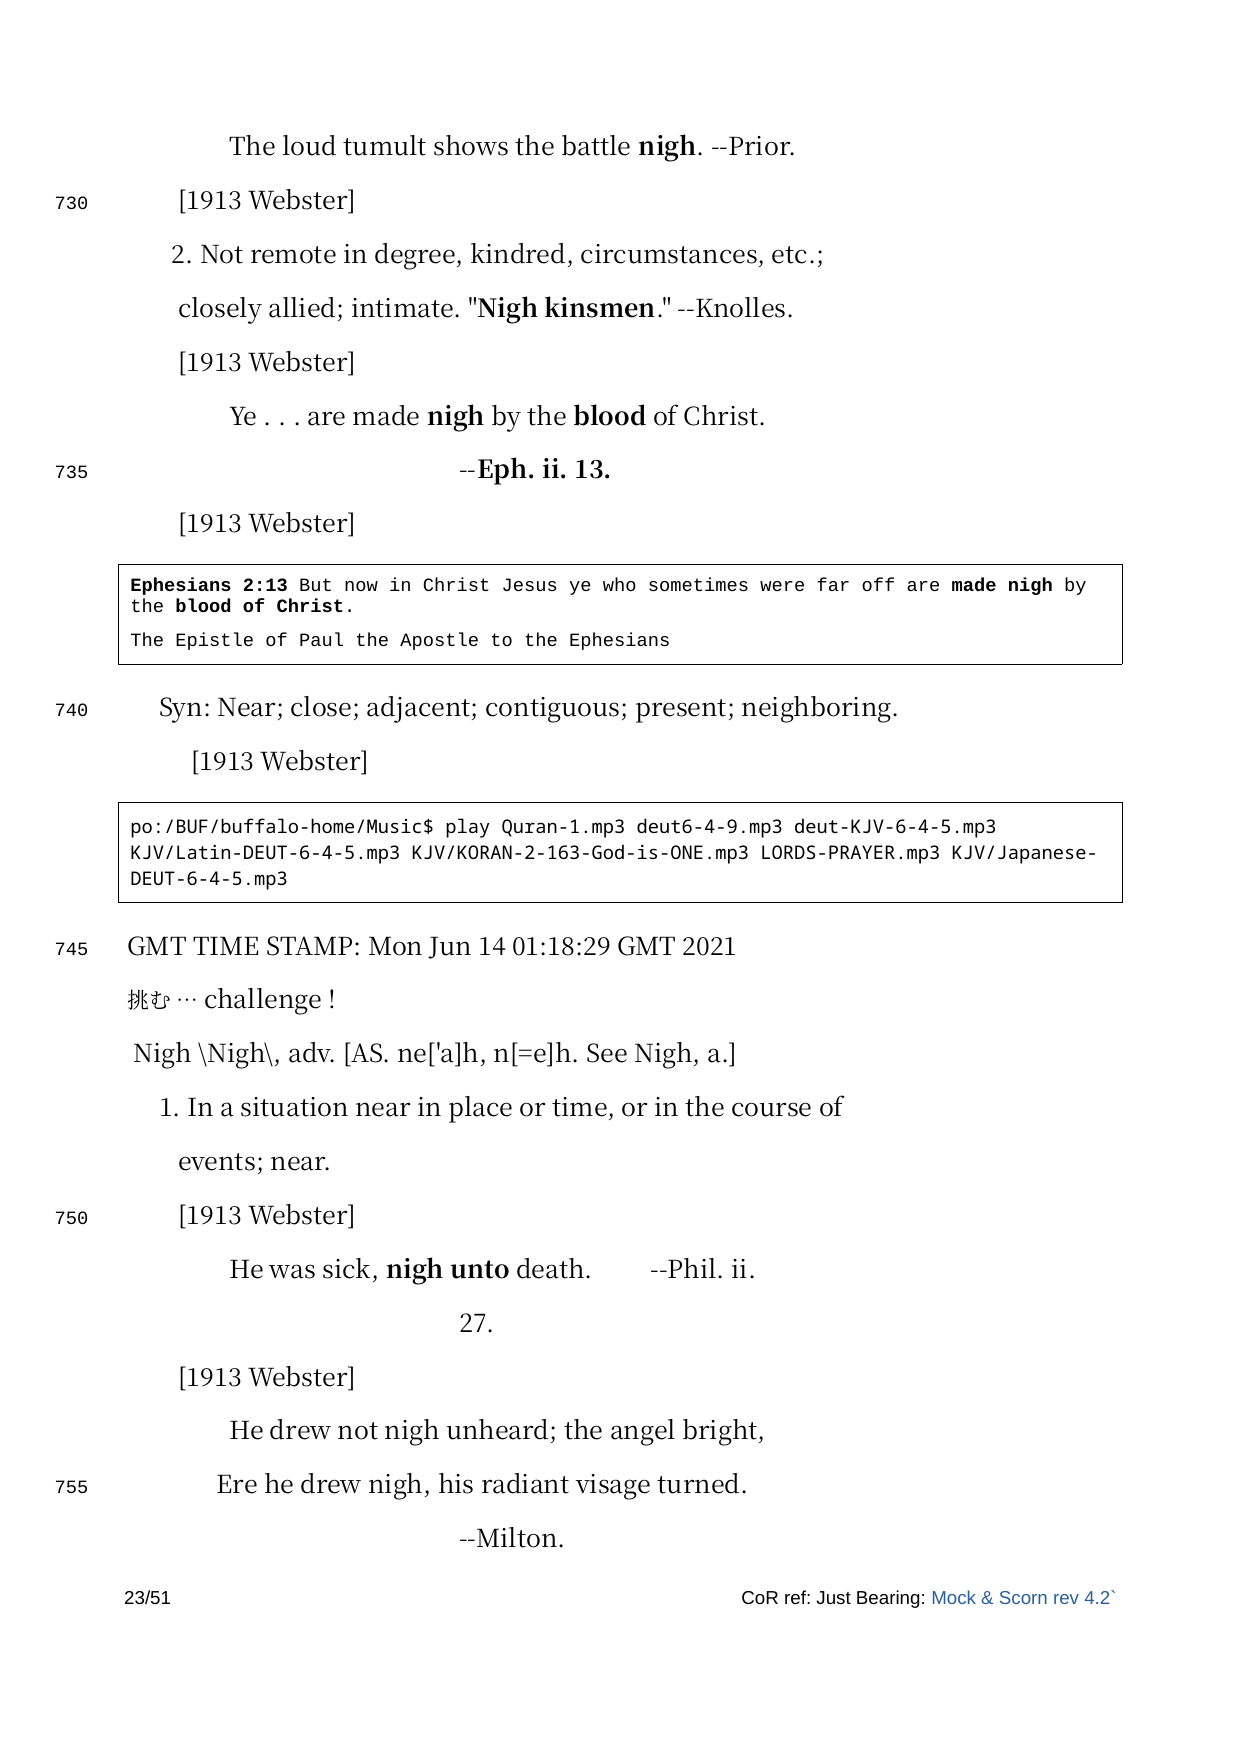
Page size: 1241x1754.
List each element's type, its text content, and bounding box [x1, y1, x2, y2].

text Ere he drew nigh, his radiant visage turned. [118, 1456, 1122, 1501]
text 2. Not remote in degree, kindred, circumstances, etc.; [118, 226, 1122, 271]
text [1913 Webster] [118, 333, 1122, 378]
text 1. In a situation near in place or time, or in the course of [118, 1079, 1122, 1124]
text events; near. [118, 1133, 1122, 1178]
text Ephesians 2:13 But now in Christ Jesus ye who sometimes were far off are made nigh by the blood of Christ. [119, 565, 1122, 618]
text po:/BUF/buffalo-home/Music$ play Quran-1.mp3 deut6-4-9.mp3 deut-KJV-6-4-5.mp3 KJV/Latin-DEUT-6-4-5.mp3 KJV/KORAN-2-163-God-is-ONE.mp3 LORDS-PRAYER.mp3 KJV/Japanese-DEUT-6-4-5.mp3 [119, 803, 1122, 902]
text Syn: Near; close; adjacent; contiguous; present; neighboring. [118, 679, 1122, 724]
text He drew not nigh unheard; the angel bright, [118, 1402, 1122, 1447]
text Ye . . . are made nigh by the blood of Christ. [118, 387, 1122, 432]
text closely allied; intimate. "Nigh kinsmen." --Knolles. [118, 280, 1122, 324]
text [1913 Webster] [118, 1187, 1122, 1232]
text --Milton. [118, 1510, 1122, 1564]
text GMT TIME STAMP: Mon Jun 14 01:18:29 GMT 2021 [118, 917, 1122, 962]
text --Eph. ii. 13. [118, 441, 1122, 486]
text Nigh \Nigh\, adv. [AS. ne['a]h, n[=e]h. See Nigh, a.] [118, 1025, 1122, 1070]
text He was sick, nigh unto death. --Phil. ii. [118, 1241, 1122, 1285]
text [1913 Webster] [118, 733, 1122, 787]
text 27. [118, 1294, 1122, 1339]
text 挑む … challenge ! [118, 971, 1122, 1016]
text [1913 Webster] [118, 172, 1122, 217]
text The loud tumult shows the battle nigh. --Prior. [118, 118, 1122, 163]
text [1913 Webster] [118, 495, 1122, 549]
text The Epistle of Paul the Apostle to the Ephesians [119, 618, 1122, 664]
text [1913 Webster] [118, 1348, 1122, 1393]
